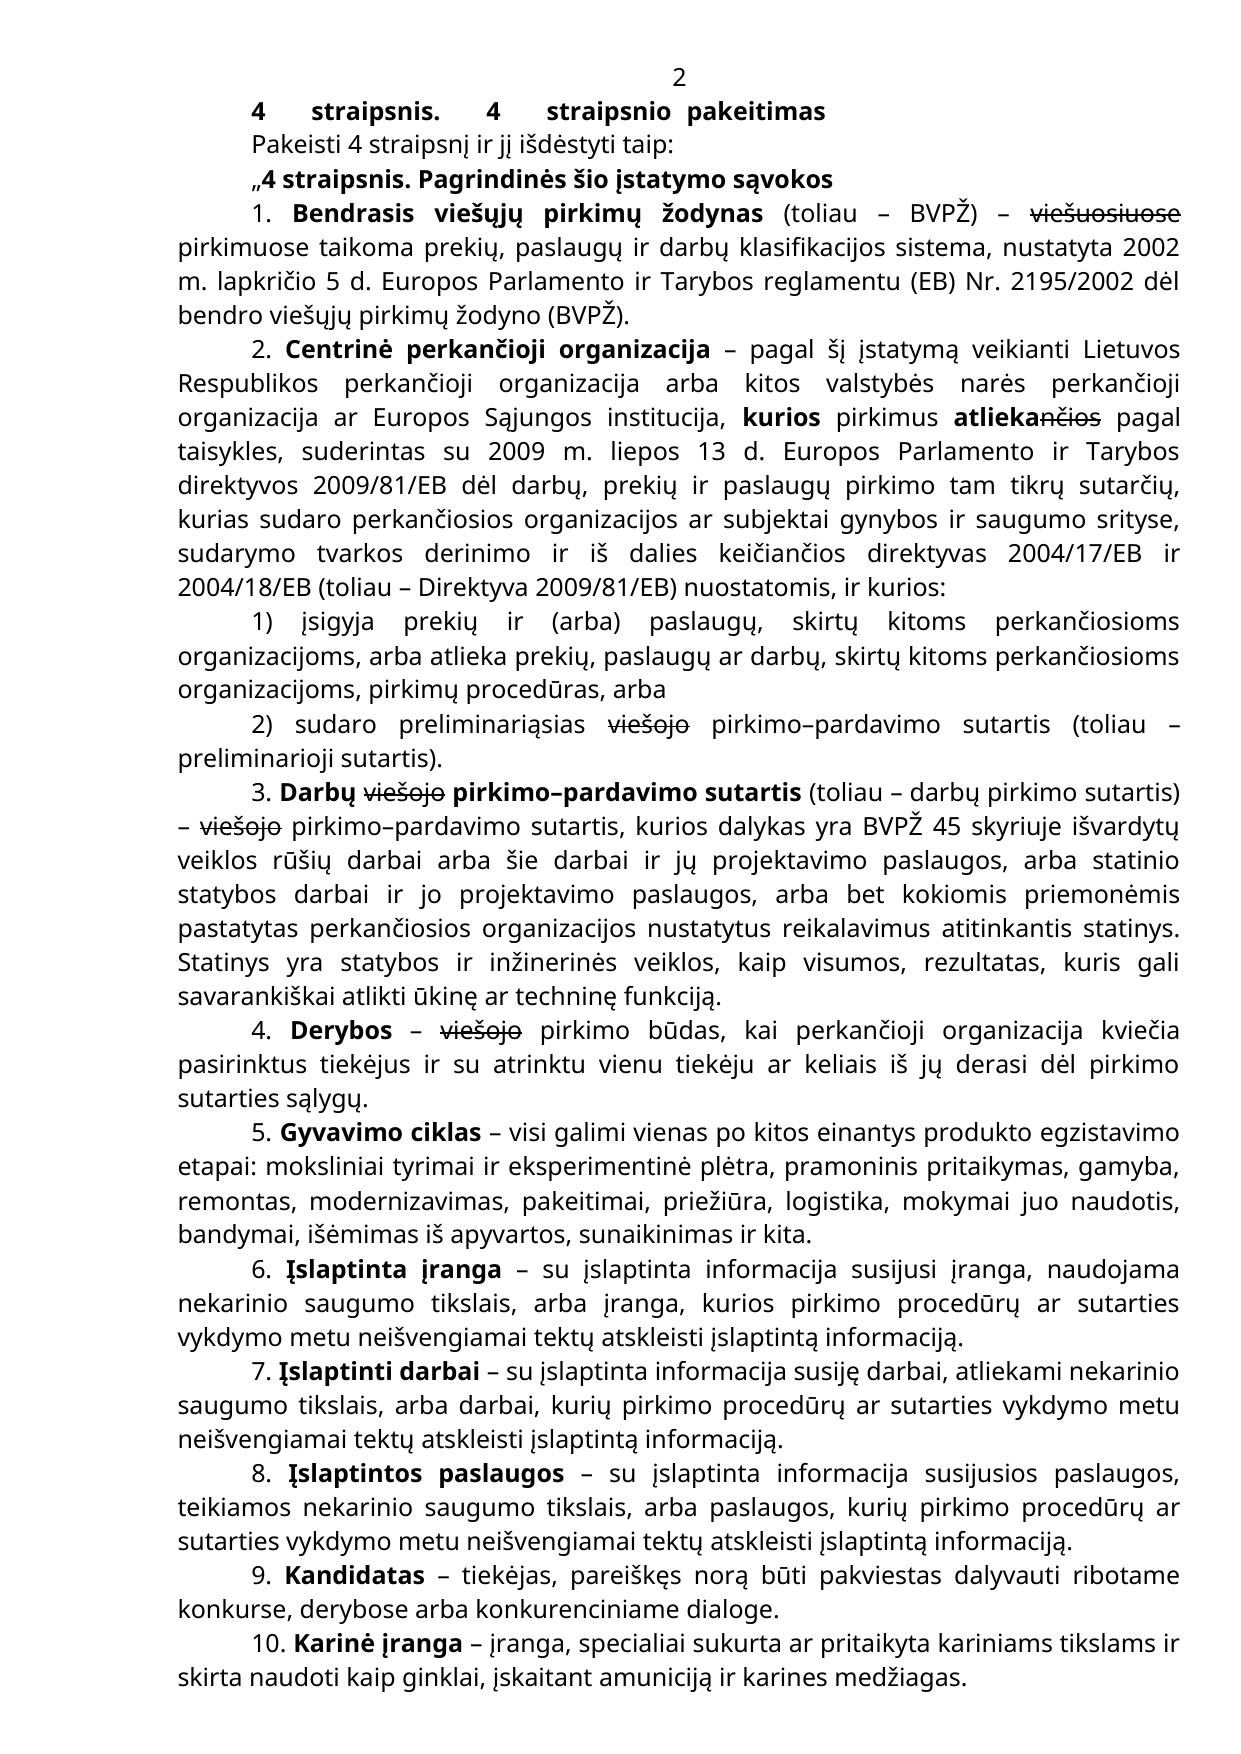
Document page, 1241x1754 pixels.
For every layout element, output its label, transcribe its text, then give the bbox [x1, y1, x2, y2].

text Pakeisti 4 straipsnį ir jį išdėstyti taip: [177, 127, 1181, 161]
text 8. Įslaptintos paslaugos – su įslaptinta informacija susijusios paslaugos, teikiamos nekarinio saugumo tikslais, arba paslaugos, kurių pirkimo procedūrų ar sutarties vykdymo metu neišvengiamai tektų atskleisti įslaptintą informaciją. [177, 1456, 1181, 1558]
text 1) įsigyja prekių ir (arba) paslaugų, skirtų kitoms perkančiosioms organizacijoms, arba atlieka prekių, paslaugų ar darbų, skirtų kitoms perkančiosioms organizacijoms, pirkimų procedūras, arba [177, 604, 1181, 706]
text 4. Derybos – viešojo pirkimo būdas, kai perkančioji organizacija kviečia pasirinktus tiekėjus ir su atrinktu vienu tiekėju ar keliais iš jų derasi dėl pirkimo sutarties sąlygų. [177, 1013, 1181, 1115]
text 3. Darbų viešojo pirkimo–pardavimo sutartis (toliau – darbų pirkimo sutartis) – viešojo pirkimo–pardavimo sutartis, kurios dalykas yra BVPŽ 45 skyriuje išvardytų veiklos rūšių darbai arba šie darbai ir jų projektavimo paslaugos, arba statinio statybos darbai ir jo projektavimo paslaugos, arba bet kokiomis priemonėmis pastatytas perkančiosios organizacijos nustatytus reikalavimus atitinkantis statinys. Statinys yra statybos ir inžinerinės veiklos, kaip visumos, rezultatas, kuris gali savarankiškai atlikti ūkinę ar techninę funkciją. [177, 774, 1181, 1013]
text 9. Kandidatas – tiekėjas, pareiškęs norą būti pakviestas dalyvauti ribotame konkurse, derybose arba konkurenciniame dialoge. [177, 1558, 1181, 1626]
text 7. Įslaptinti darbai – su įslaptinta informacija susiję darbai, atliekami nekarinio saugumo tikslais, arba darbai, kurių pirkimo procedūrų ar sutarties vykdymo metu neišvengiamai tektų atskleisti įslaptintą informaciją. [177, 1353, 1181, 1456]
text 2) sudaro preliminariąsias viešojo pirkimo–pardavimo sutartis (toliau – preliminarioji sutartis). [177, 706, 1181, 774]
text 1. Bendrasis viešųjų pirkimų žodynas (toliau – BVPŽ) – viešuosiuose pirkimuose taikoma prekių, paslaugų ir darbų klasifikacijos sistema, nustatyta 2002 m. lapkričio 5 d. Europos Parlamento ir Tarybos reglamentu (EB) Nr. 2195/2002 dėl bendro viešųjų pirkimų žodyno (BVPŽ). [177, 195, 1181, 332]
text 4 straipsnis. 4 straipsnio pakeitimas [177, 93, 1181, 127]
text 5. Gyvavimo ciklas – visi galimi vienas po kitos einantys produkto egzistavimo etapai: moksliniai tyrimai ir eksperimentinė plėtra, pramoninis pritaikymas, gamyba, remontas, modernizavimas, pakeitimai, priežiūra, logistika, mokymai juo naudotis, bandymai, išėmimas iš apyvartos, sunaikinimas ir kita. [177, 1115, 1181, 1251]
text „4 straipsnis. Pagrindinės šio įstatymo sąvokos [177, 161, 1181, 195]
text 2. Centrinė perkančioji organizacija – pagal šį įstatymą veikianti Lietuvos Respublikos perkančioji organizacija arba kitos valstybės narės perkančioji organizacija ar Europos Sąjungos institucija, kurios pirkimus atliekančios pagal taisykles, suderintas su 2009 m. liepos 13 d. Europos Parlamento ir Tarybos direktyvos 2009/81/EB dėl darbų, prekių ir paslaugų pirkimo tam tikrų sutarčių, kurias sudaro perkančiosios organizacijos ar subjektai gynybos ir saugumo srityse, sudarymo tvarkos derinimo ir iš dalies keičiančios direktyvas 2004/17/EB ir 2004/18/EB (toliau – Direktyva 2009/81/EB) nuostatomis, ir kurios: [177, 332, 1181, 604]
text 6. Įslaptinta įranga – su įslaptinta informacija susijusi įranga, naudojama nekarinio saugumo tikslais, arba įranga, kurios pirkimo procedūrų ar sutarties vykdymo metu neišvengiamai tektų atskleisti įslaptintą informaciją. [177, 1251, 1181, 1353]
text 10. Karinė įranga – įranga, specialiai sukurta ar pritaikyta kariniams tikslams ir skirta naudoti kaip ginklai, įskaitant amuniciją ir karines medžiagas. [177, 1626, 1181, 1694]
